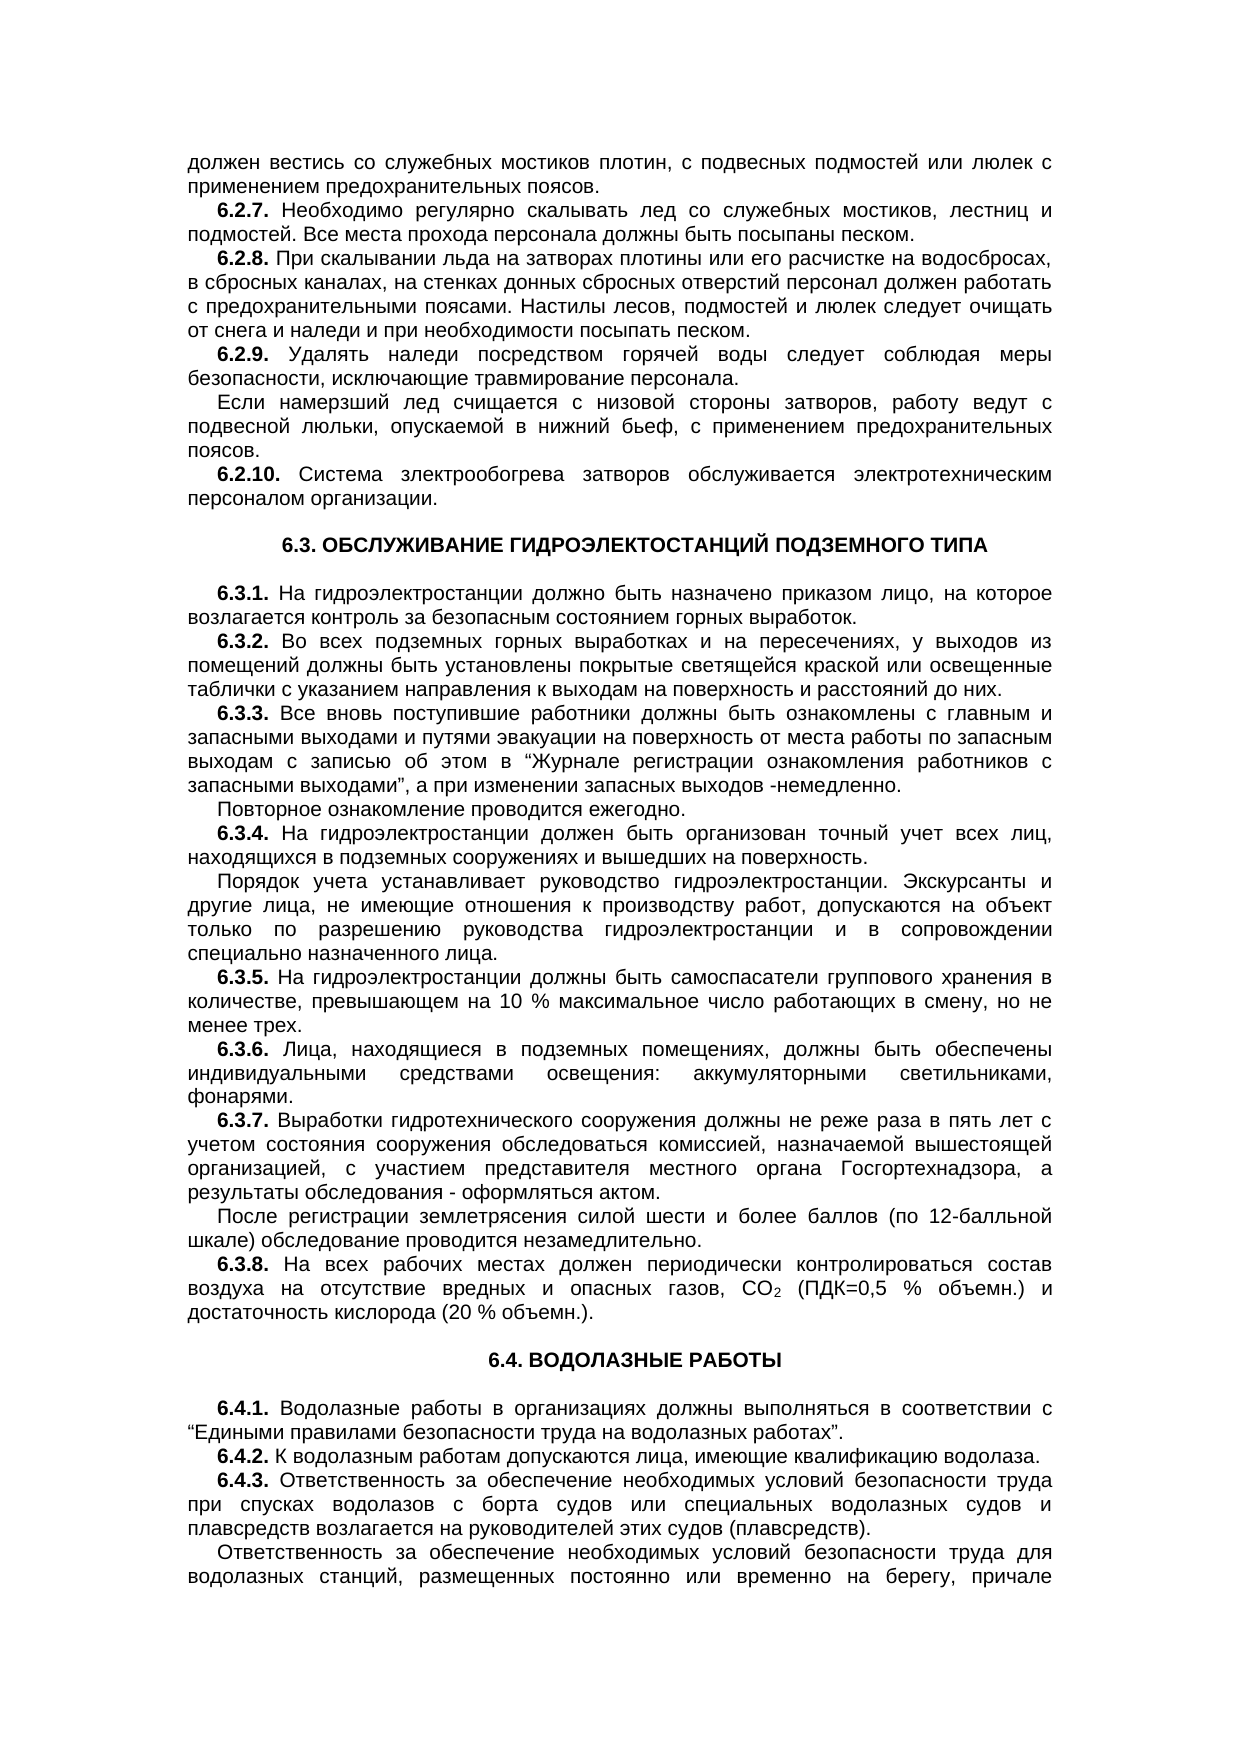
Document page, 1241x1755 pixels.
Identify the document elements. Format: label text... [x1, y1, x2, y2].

text 6.3.6. Лица, находящиеся в подземных помещениях, должны быть обеспечены индивидуальными средствами освещения: аккумуляторными светильниками, фонарями. [187, 1036, 1053, 1108]
text 6.2.7. Необходимо регулярно скалывать лед со служебных мостиков, лестниц и подмостей. Все места прохода персонала должны быть посыпаны песком. [187, 198, 1053, 246]
text 6.3.3. Все вновь поступившие работники должны быть ознакомлены с главным и запасными выходами и путями эвакуации на поверхность от места работы по запасным выходам с записью об этом в “Журнале регистрации ознакомления работников с запасными выходами”, а при изменении запасных выходов -немедленно. [187, 701, 1053, 797]
text 6.3.7. Выработки гидротехнического сооружения должны не реже раза в пять лет с учетом состояния сооружения обследоваться комиссией, назначаемой вышестоящей организацией, с участием представителя местного органа Госгортехнадзора, а результаты обследования - оформляться актом. [187, 1108, 1053, 1204]
text После регистрации землетрясения силой шести и более баллов (по 12-балльной шкале) обследование проводится незамедлительно. [187, 1204, 1053, 1252]
text 6.2.8. При скалывании льда на затворах плотины или его расчистке на водосбросах, в сбросных каналах, на стенках донных сбросных отверстий персонал должен работать с предохранительными поясами. Настилы лесов, подмостей и люлек следует очищать от снега и наледи и при необходимости посыпать песком. [187, 246, 1053, 342]
text 6.4.2. К водолазным работам допускаются лица, имеющие квалификацию водолаза. [187, 1444, 1053, 1468]
text Повторное ознакомление проводится ежегодно. [187, 797, 1053, 821]
text 6.4.1. Водолазные работы в организациях должны выполняться в соответствии с “Едиными правилами безопасности труда на водолазных работах”. [187, 1396, 1053, 1444]
text 6.3.2. Во всех подземных горных выработках и на пересечениях, у выходов из помещений должны быть установлены покрытые светящейся краской или освещенные таблички с указанием направления к выходам на поверхность и расстояний до них. [187, 629, 1053, 701]
text 6.3.5. На гидроэлектростанции должны быть самоспасатели группового хранения в количестве, превышающем на 10 % максимальное число работающих в смену, но не менее трех. [187, 964, 1053, 1036]
text 6.3. ОБСЛУЖИВАНИЕ ГИДРОЭЛЕКТОСТАНЦИЙ ПОДЗЕМНОГО ТИПА [187, 533, 1053, 557]
text 6.2.10. Система злектрообогрева затворов обслуживается электротехническим персоналом организации. [187, 461, 1053, 509]
text 6.4.3. Ответственность за обеспечение необходимых условий безопасности труда при спусках водолазов с борта судов или специальных водолазных судов и плавсредств возлагается на руководителей этих судов (плавсредств). [187, 1468, 1053, 1539]
text Если намерзший лед счищается с низовой стороны затворов, работу ведут с подвесной люльки, опускаемой в нижний бьеф, с применением предохранительных поясов. [187, 389, 1053, 461]
text 6.2.9. Удалять наледи посредством горячей воды следует соблюдая меры безопасности, исключающие травмирование персонала. [187, 342, 1053, 389]
text должен вестись со служебных мостиков плотин, с подвесных подмостей или люлек с применением предохранительных поясов. [187, 150, 1053, 198]
text 6.3.8. На всех рабочих местах должен периодически контролироваться состав воздуха на отсутствие вредных и опасных газов, СО2 (ПДК=0,5 % объемн.) и достаточность кислорода (20 % объемн.). [187, 1252, 1053, 1324]
text Ответственность за обеспечение необходимых условий безопасности труда для водолазных станций, размещенных постоянно или временно на берегу, причале [187, 1539, 1053, 1587]
text 6.3.1. На гидроэлектростанции должно быть назначено приказом лицо, на которое возлагается контроль за безопасным состоянием горных выработок. [187, 581, 1053, 629]
text 6.3.4. На гидроэлектростанции должен быть организован точный учет всех лиц, находящихся в подземных сооружениях и вышедших на поверхность. [187, 821, 1053, 869]
text 6.4. ВОДОЛАЗНЫЕ РАБОТЫ [187, 1348, 1053, 1372]
text Порядок учета устанавливает руководство гидроэлектростанции. Экскурсанты и другие лица, не имеющие отношения к производству работ, допускаются на объект только по разрешению руководства гидроэлектростанции и в сопровождении специально назначенного лица. [187, 869, 1053, 964]
